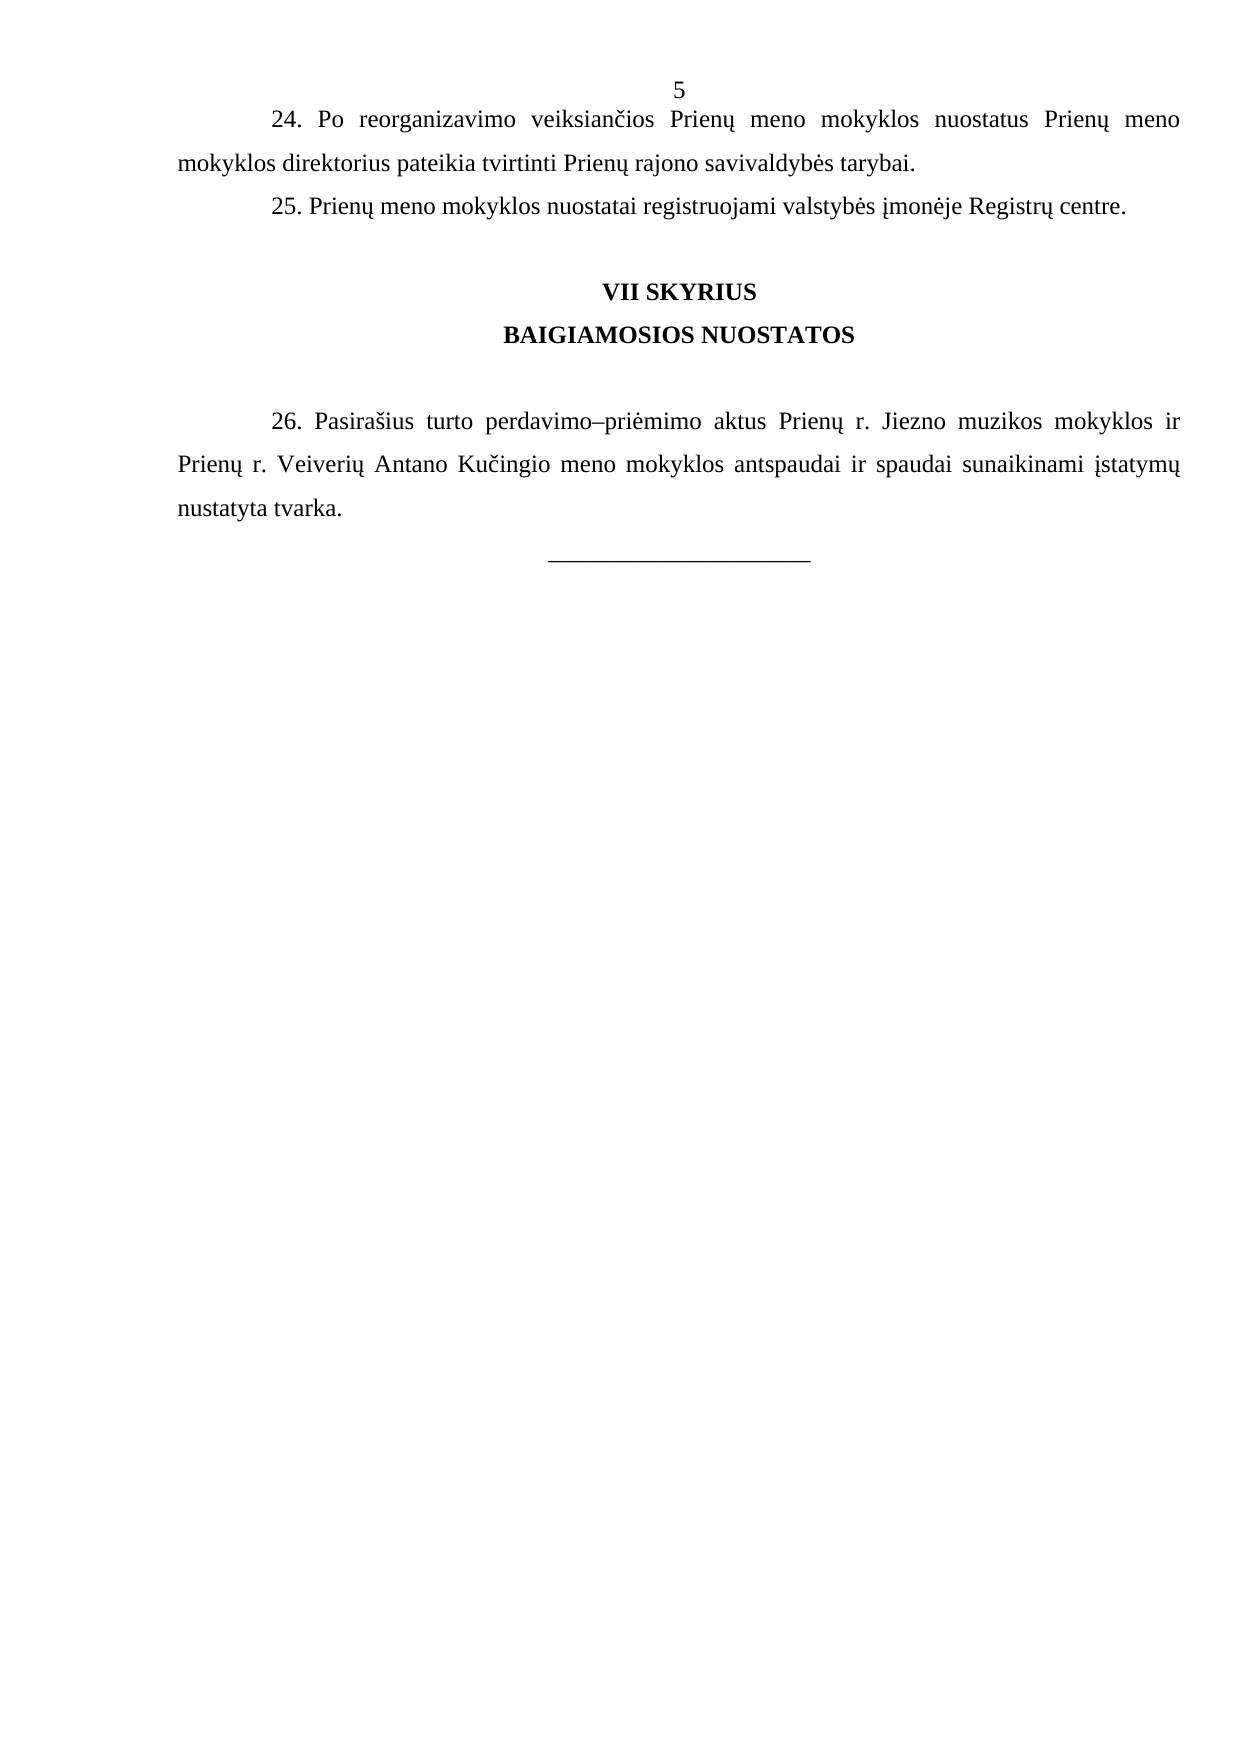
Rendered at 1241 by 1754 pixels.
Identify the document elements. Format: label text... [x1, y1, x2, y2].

text VII SKYRIUS [177, 277, 1181, 306]
text BAIGIAMOSIOS NUOSTATOS [177, 320, 1181, 349]
text _____________________ [177, 536, 1181, 564]
text 24. Po reorganizavimo veiksiančios Prienų meno mokyklos nuostatus Prienų meno mokyklos direktorius pateikia tvirtinti Prienų rajono savivaldybės tarybai. [177, 104, 1181, 176]
text 25. Prienų meno mokyklos nuostatai registruojami valstybės įmonėje Registrų centre. [177, 191, 1181, 219]
text 26. Pasirašius turto perdavimo–priėmimo aktus Prienų r. Jiezno muzikos mokyklos ir Prienų r. Veiverių Antano Kučingio meno mokyklos antspaudai ir spaudai sunaikinami įstatymų nustatyta tvarka. [177, 406, 1181, 521]
